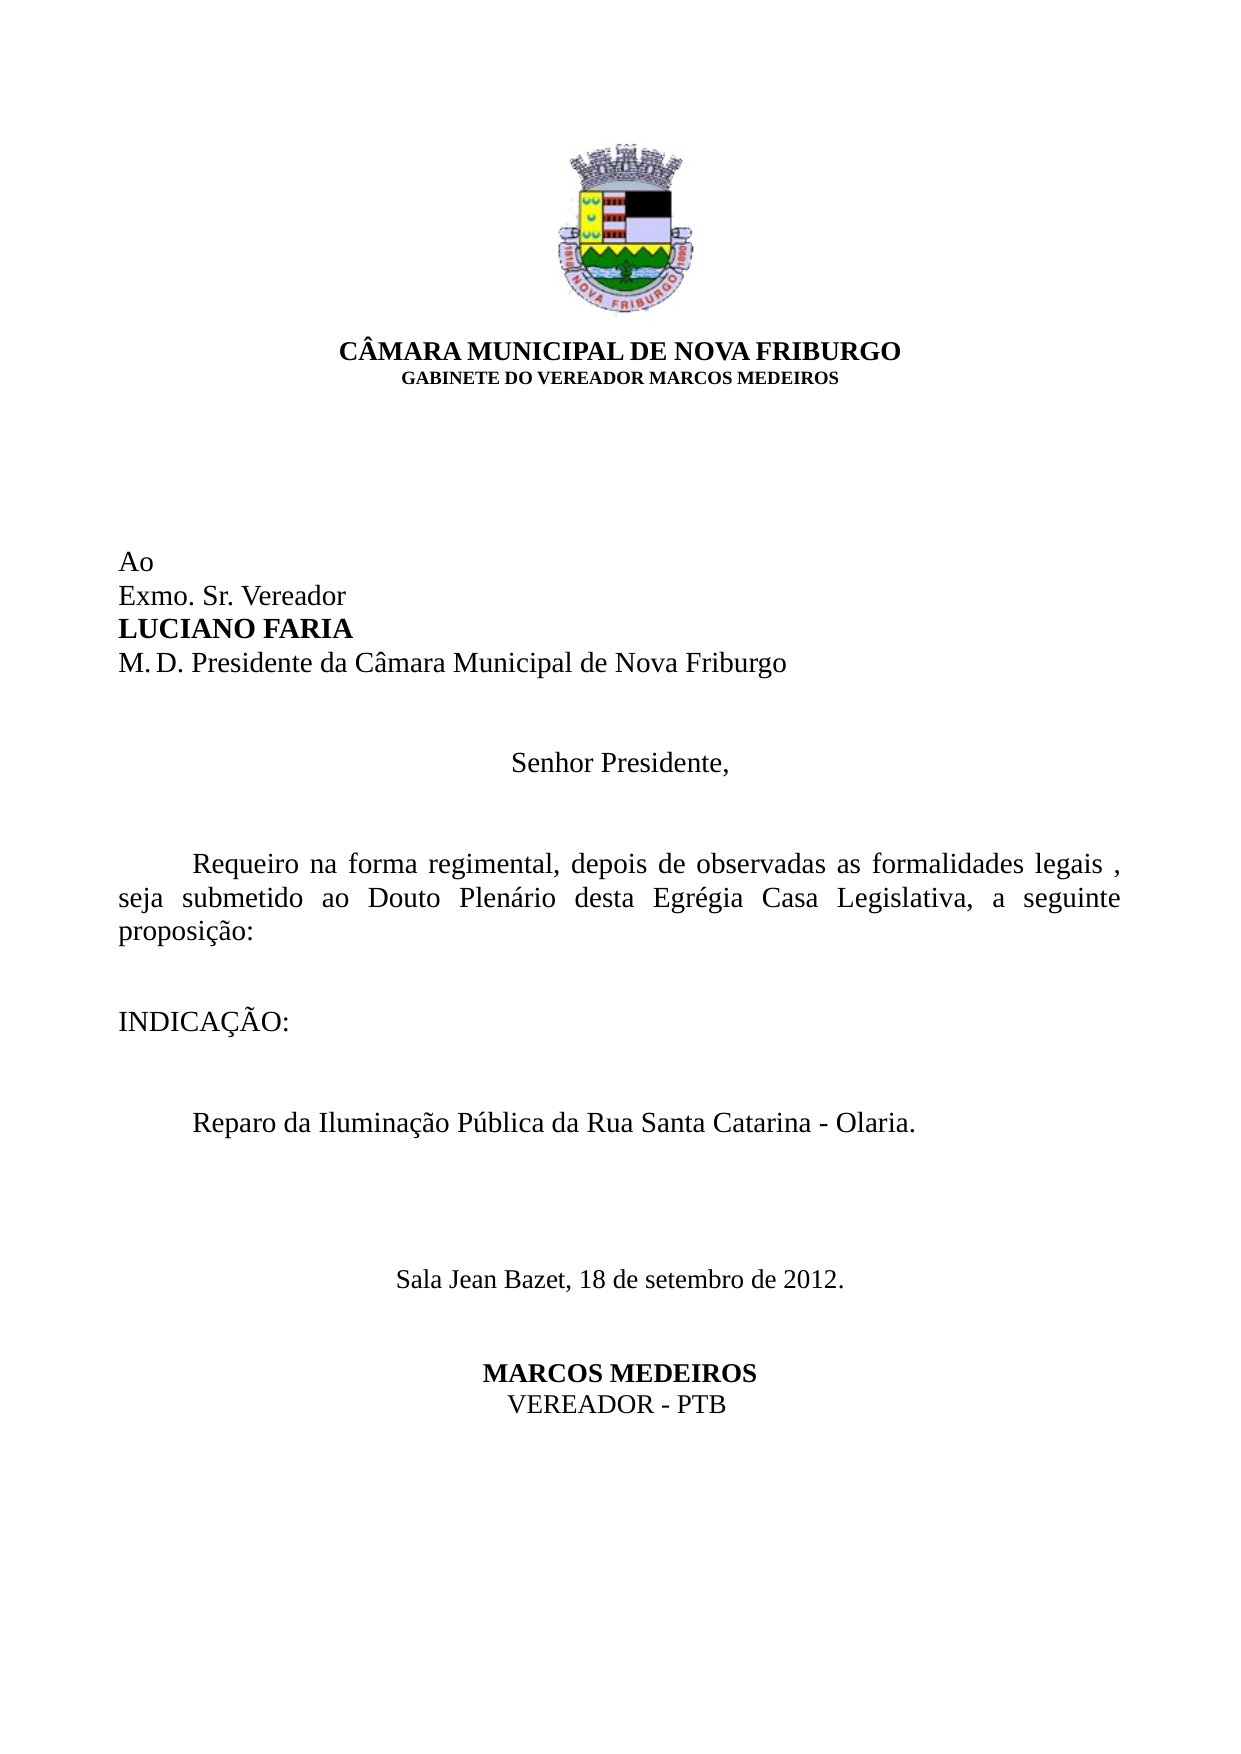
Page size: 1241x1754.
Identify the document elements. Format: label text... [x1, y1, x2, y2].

text INDICAÇÃO: [118, 1004, 1122, 1038]
text VEREADOR - PTB [118, 1388, 1122, 1419]
text Reparo da Iluminação Pública da Rua Santa Catarina - Olaria. [118, 1105, 1122, 1138]
list D. Presidente da Câmara Municipal de Nova Friburgo [118, 645, 1122, 678]
text Senhor Presidente, [118, 746, 1122, 779]
text CÂMARA MUNICIPAL DE NOVA FRIBURGO [118, 335, 1122, 367]
picture [537, 127, 703, 327]
text LUCIANO FARIA [118, 611, 1122, 645]
text Sala Jean Bazet, 18 de setembro de 2012. [118, 1263, 1122, 1295]
text MARCOS MEDEIROS [118, 1357, 1122, 1388]
text Ao [118, 544, 1122, 578]
text GABINETE DO VEREADOR MARCOS MEDEIROS [118, 367, 1122, 388]
text Requeiro na forma regimental, depois de observadas as formalidades legais , seja submetido ao Douto Plenário desta Egrégia Casa Legislativa, a seguinte proposição: [118, 846, 1122, 947]
text Exmo. Sr. Vereador [118, 578, 1122, 611]
